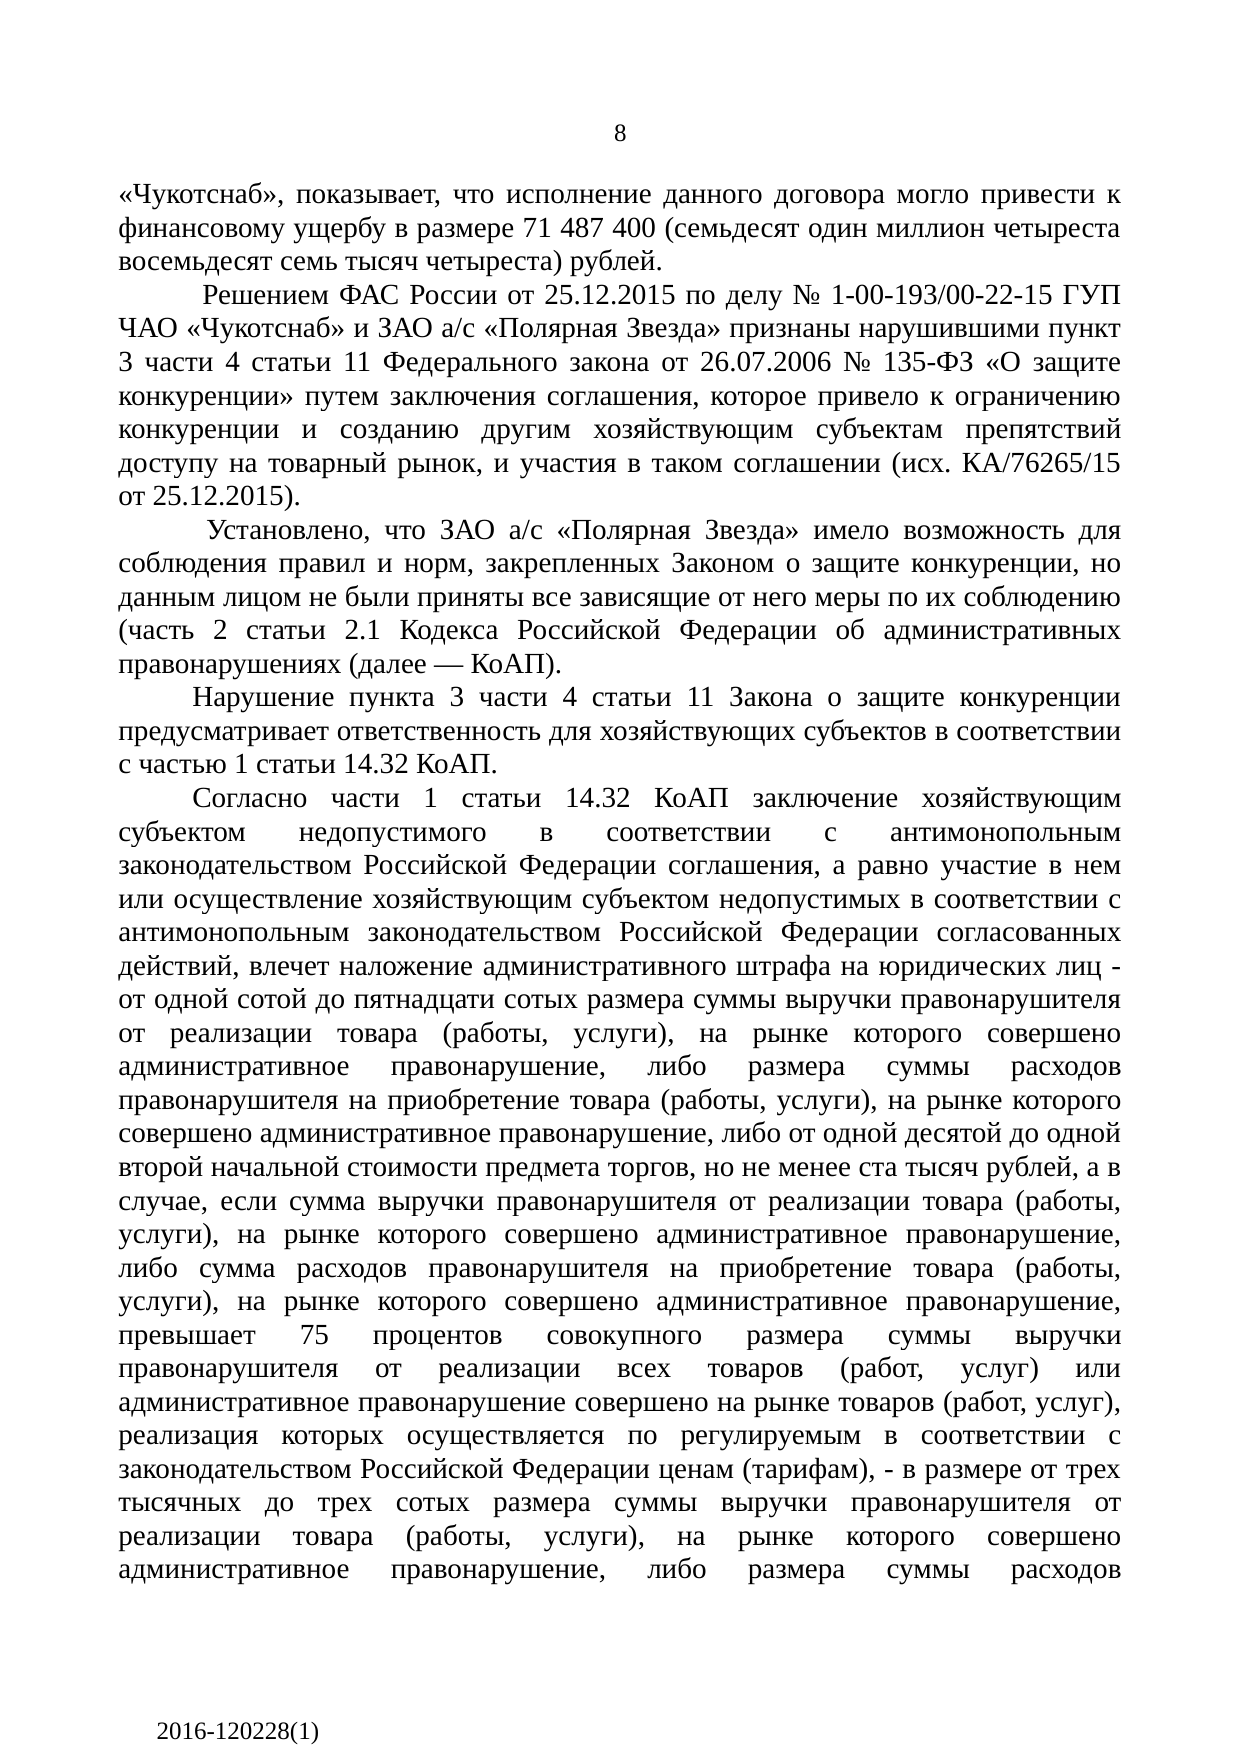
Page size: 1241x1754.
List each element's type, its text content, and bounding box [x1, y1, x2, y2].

text Нарушение пункта 3 части 4 статьи 11 Закона о защите конкуренции предусматривает ответственность для хозяйствующих субъектов в соответствии с частью 1 статьи 14.32 КоАП. [118, 679, 1122, 780]
text Установлено, что ЗАО а/с «Полярная Звезда» имело возможность для соблюдения правил и норм, закрепленных Законом о защите конкуренции, но данным лицом не были приняты все зависящие от него меры по их соблюдению (часть 2 статьи 2.1 Кодекса Российской Федерации об административных правонарушениях (далее — КоАП). [118, 512, 1122, 679]
text Решением ФАС России от 25.12.2015 по делу № 1-00-193/00-22-15 ГУП ЧАО «Чукотснаб» и ЗАО а/с «Полярная Звезда» признаны нарушившими пункт 3 части 4 статьи 11 Федерального закона от 26.07.2006 № 135-ФЗ «О защите конкуренции» путем заключения соглашения, которое привело к ограничению конкуренции и созданию другим хозяйствующим субъектам препятствий доступу на товарный рынок, и участия в таком соглашении (исх. КА/76265/15 от 25.12.2015). [118, 277, 1122, 512]
text Согласно части 1 статьи 14.32 КоАП заключение хозяйствующим субъектом недопустимого в соответствии с антимонопольным законодательством Российской Федерации соглашения, а равно участие в нем или осуществление хозяйствующим субъектом недопустимых в соответствии с антимонопольным законодательством Российской Федерации согласованных действий, влечет наложение административного штрафа на юридических лиц - от одной сотой до пятнадцати сотых размера суммы выручки правонарушителя от реализации товара (работы, услуги), на рынке которого совершено административное правонарушение, либо размера суммы расходов правонарушителя на приобретение товара (работы, услуги), на рынке которого совершено административное правонарушение, либо от одной десятой до одной второй начальной стоимости предмета торгов, но не менее ста тысяч рублей, а в случае, если сумма выручки правонарушителя от реализации товара (работы, услуги), на рынке которого совершено административное правонарушение, либо сумма расходов правонарушителя на приобретение товара (работы, услуги), на рынке которого совершено административное правонарушение, превышает 75 процентов совокупного размера суммы выручки правонарушителя от реализации всех товаров (работ, услуг) или административное правонарушение совершено на рынке товаров (работ, услуг), реализация которых осуществляется по регулируемым в соответствии с законодательством Российской Федерации ценам (тарифам), - в размере от трех тысячных до трех сотых размера суммы выручки правонарушителя от реализации товара (работы, услуги), на рынке которого совершено административное правонарушение, либо размера суммы расходов [118, 780, 1122, 1585]
text «Чукотснаб», показывает, что исполнение данного договора могло привести к финансовому ущербу в размере 71 487 400 (семьдесят один миллион четыреста восемьдесят семь тысяч четыреста) рублей. [118, 176, 1122, 277]
